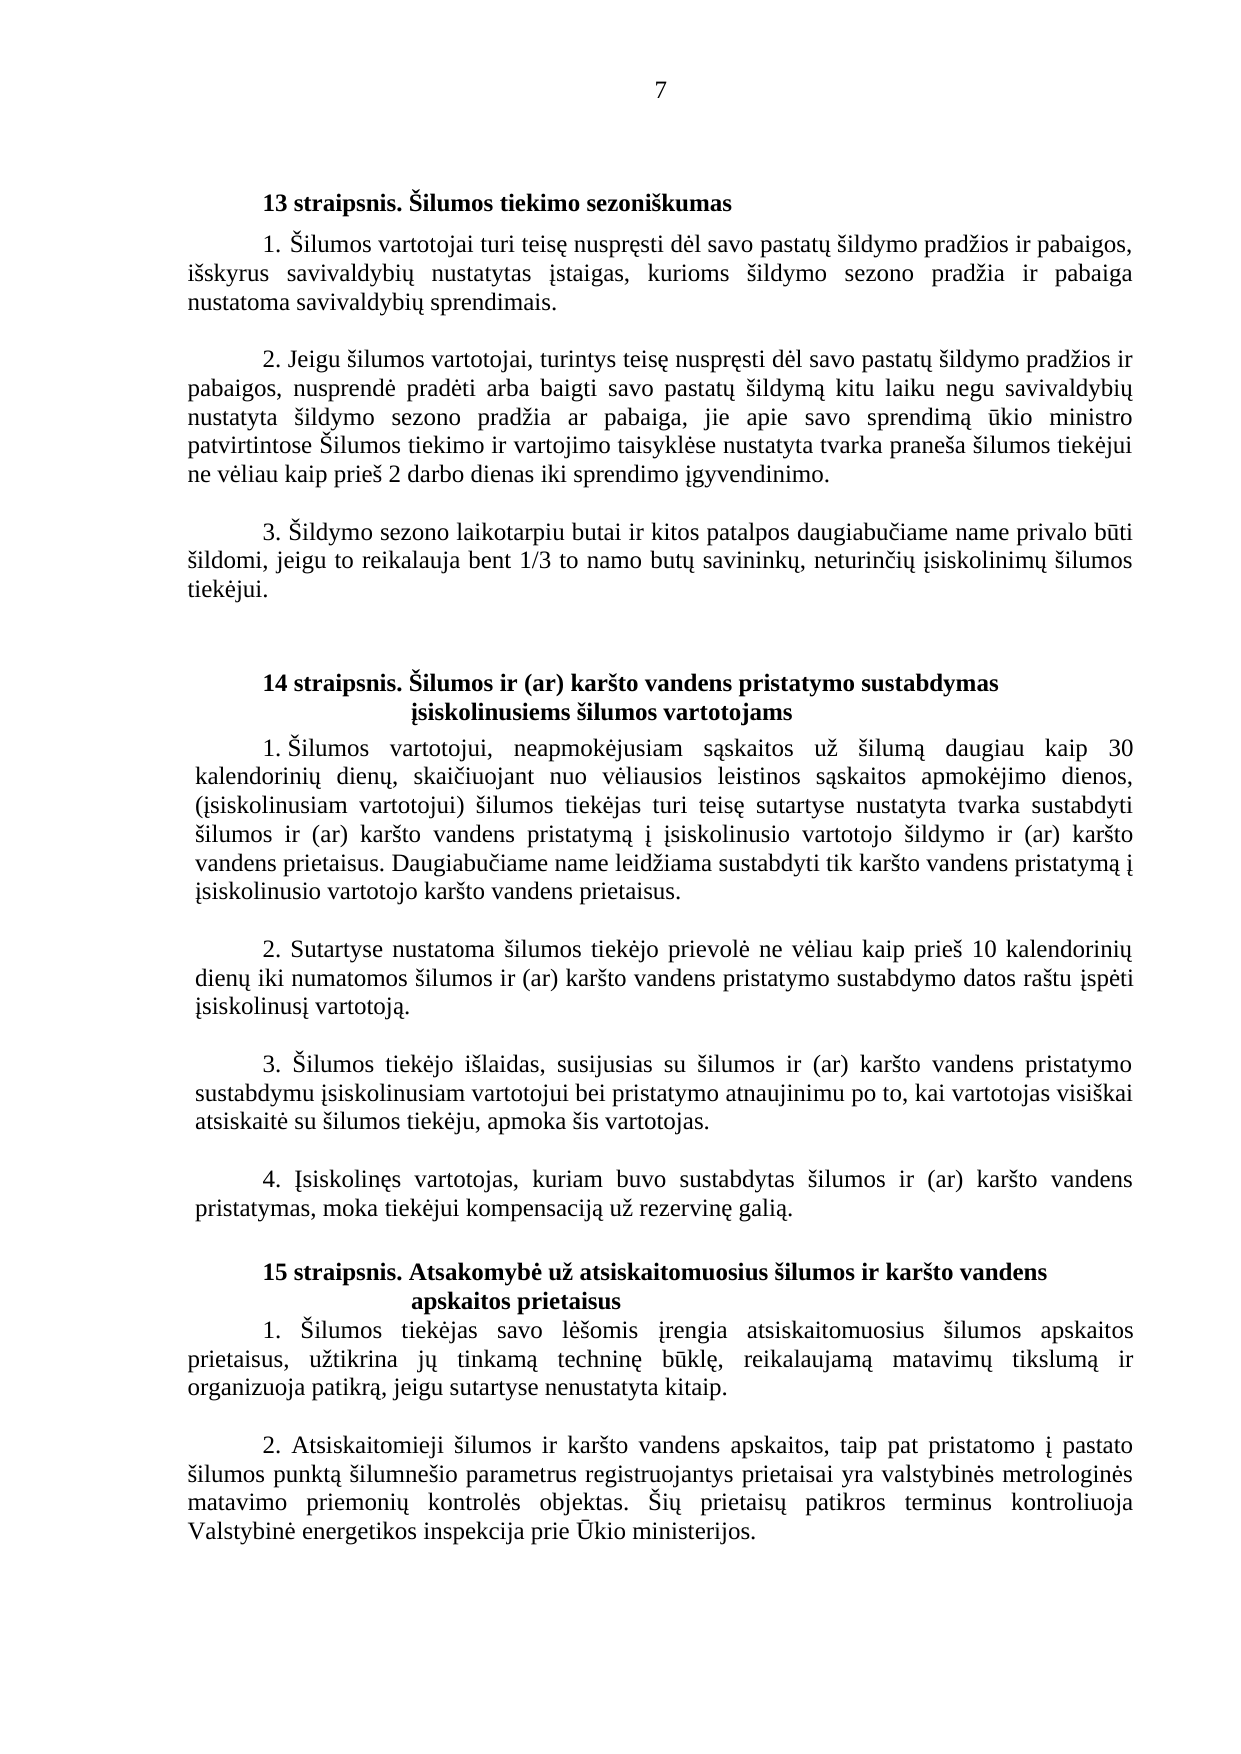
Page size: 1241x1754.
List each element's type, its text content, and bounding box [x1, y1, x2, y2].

text 1. Šilumos tiekėjas savo lėšomis įrengia atsiskaitomuosius šilumos apskaitos prietaisus, užtikrina jų tinkamą techninę būklę, reikalaujamą matavimų tikslumą ir organizuoja patikrą, jeigu sutartyse nenustatyta kitaip. [187, 1315, 1134, 1401]
text 4. Įsiskolinęs vartotojas, kuriam buvo sustabdytas šilumos ir (ar) karšto vandens pristatymas, moka tiekėjui kompensaciją už rezervinę galią. [195, 1164, 1134, 1221]
text 13 straipsnis. Šilumos tiekimo sezoniškumas [187, 188, 1134, 217]
text 1. Šilumos vartotojai turi teisę nuspręsti dėl savo pastatų šildymo pradžios ir pabaigos, išskyrus savivaldybių nustatytas įstaigas, kurioms šildymo sezono pradžia ir pabaiga nustatoma savivaldybių sprendimais. [187, 229, 1134, 316]
text 15 straipsnis. Atsakomybė už atsiskaitomuosius šilumos ir karšto vandens [262, 1257, 1134, 1286]
text 2. Sutartyse nustatoma šilumos tiekėjo prievolė ne vėliau kaip prieš 10 kalendorinių dienų iki numatomos šilumos ir (ar) karšto vandens pristatymo sustabdymo datos raštu įspėti įsiskolinusį vartotoją. [195, 934, 1134, 1020]
text 1. Šilumos vartotojui, neapmokėjusiam sąskaitos už šilumą daugiau kaip 30 kalendorinių dienų, skaičiuojant nuo vėliausios leistinos sąskaitos apmokėjimo dienos, (įsiskolinusiam vartotojui) šilumos tiekėjas turi teisę sutartyse nustatyta tvarka sustabdyti šilumos ir (ar) karšto vandens pristatymą į įsiskolinusio vartotojo šildymo ir (ar) karšto vandens prietaisus. Daugiabučiame name leidžiama sustabdyti tik karšto vandens pristatymą į įsiskolinusio vartotojo karšto vandens prietaisus. [195, 733, 1134, 905]
text 2. Jeigu šilumos vartotojai, turintys teisę nuspręsti dėl savo pastatų šildymo pradžios ir pabaigos, nusprendė pradėti arba baigti savo pastatų šildymą kitu laiku negu savivaldybių nustatyta šildymo sezono pradžia ar pabaiga, jie apie savo sprendimą ūkio ministro patvirtintose Šilumos tiekimo ir vartojimo taisyklėse nustatyta tvarka praneša šilumos tiekėjui ne vėliau kaip prieš 2 darbo dienas iki sprendimo įgyvendinimo. [187, 344, 1134, 488]
text 2. Atsiskaitomieji šilumos ir karšto vandens apskaitos, taip pat pristatomo į pastato šilumos punktą šilumnešio parametrus registruojantys prietaisai yra valstybinės metrologinės matavimo priemonių kontrolės objektas. Šių prietaisų patikros terminus kontroliuoja Valstybinė energetikos inspekcija prie Ūkio ministerijos. [187, 1430, 1134, 1545]
text 3. Šildymo sezono laikotarpiu butai ir kitos patalpos daugiabučiame name privalo būti šildomi, jeigu to reikalauja bent 1/3 to namo butų savininkų, neturinčių įsiskolinimų šilumos tiekėjui. [187, 517, 1134, 603]
text 3. Šilumos tiekėjo išlaidas, susijusias su šilumos ir (ar) karšto vandens pristatymo sustabdymu įsiskolinusiam vartotojui bei pristatymo atnaujinimu po to, kai vartotojas visiškai atsiskaitė su šilumos tiekėju, apmoka šis vartotojas. [195, 1049, 1134, 1135]
text apskaitos prietaisus [262, 1286, 1134, 1315]
text 14 straipsnis. Šilumos ir (ar) karšto vandens pristatymo sustabdymas [187, 668, 1134, 697]
text įsiskolinusiems šilumos vartotojams [187, 697, 1134, 725]
